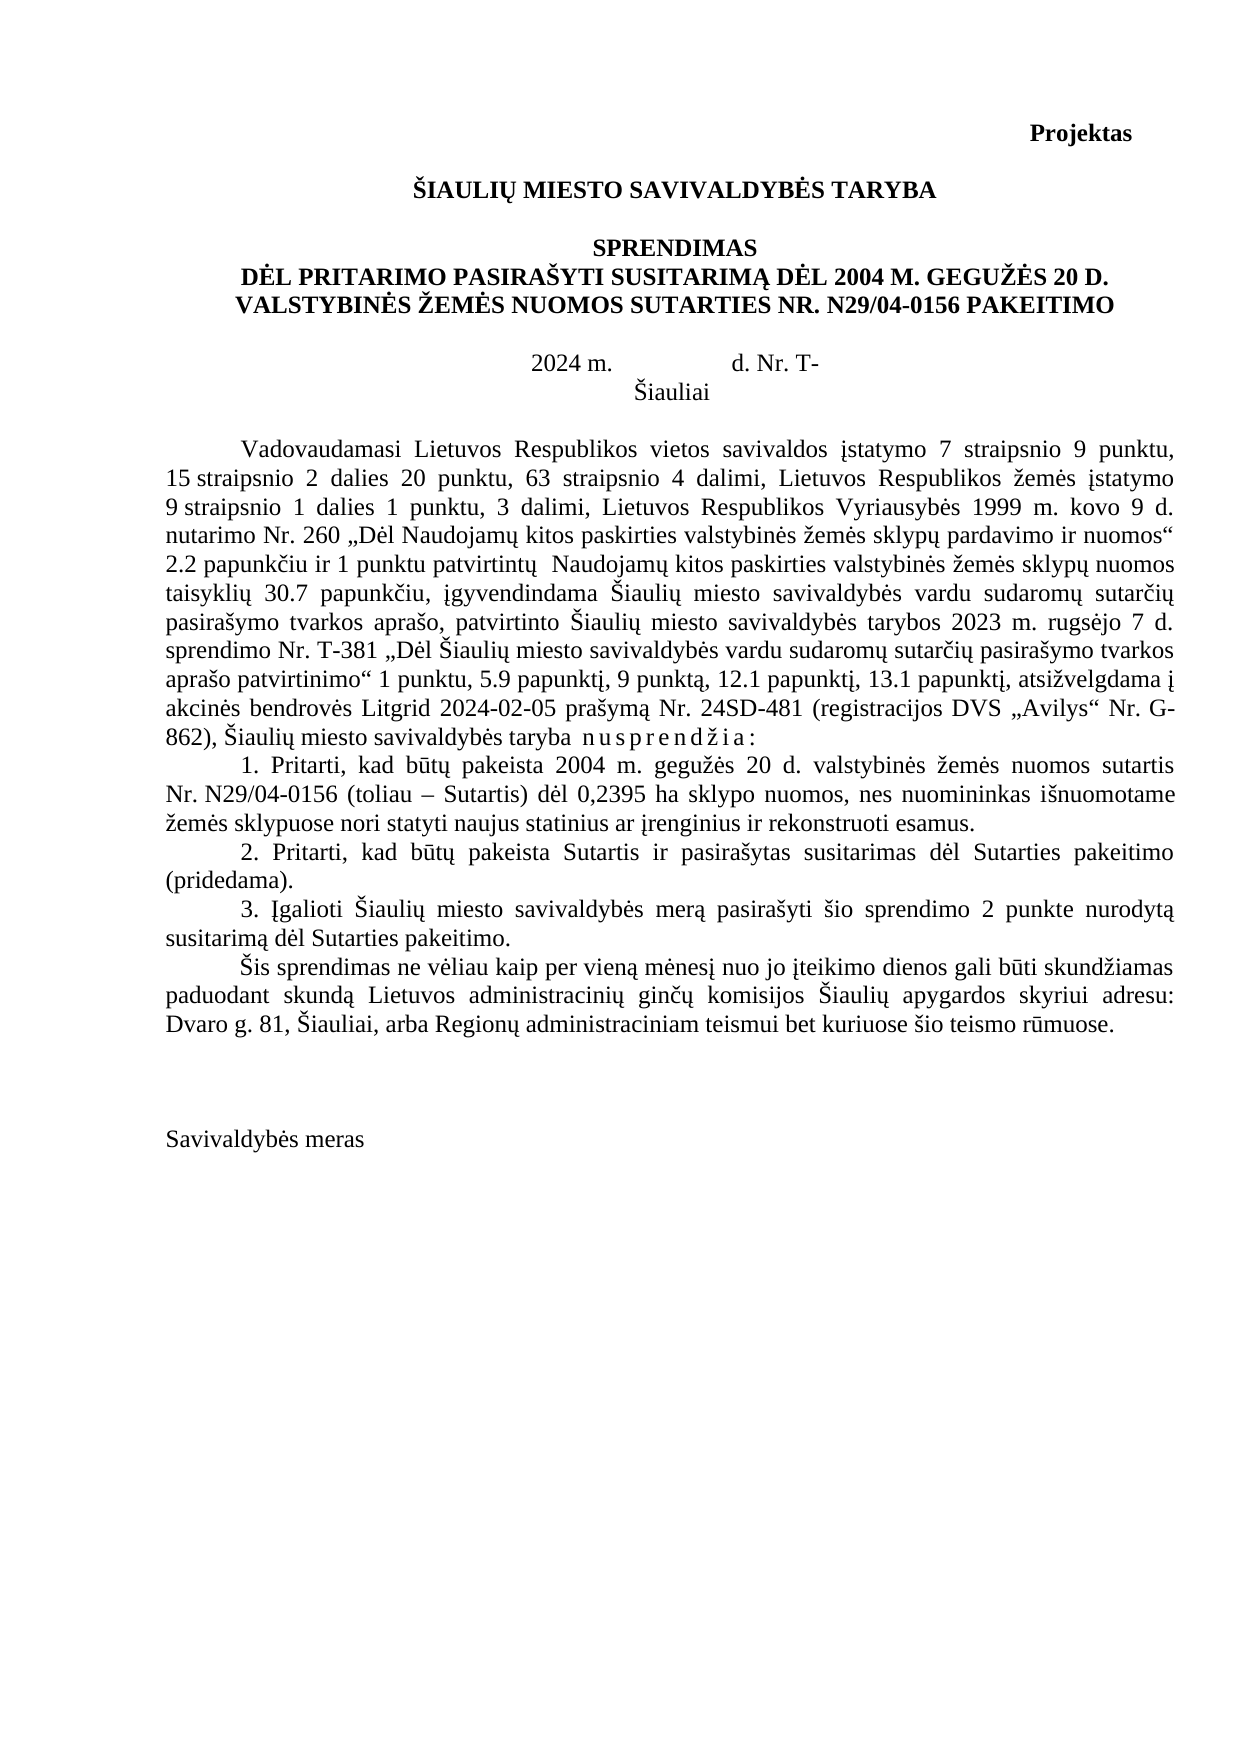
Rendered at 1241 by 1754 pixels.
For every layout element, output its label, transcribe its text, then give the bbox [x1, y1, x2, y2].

text Vadovaudamasi Lietuvos Respublikos vietos savivaldos įstatymo 7 straipsnio 9 punktu, 15 straipsnio 2 dalies 20 punktu, 63 straipsnio 4 dalimi, Lietuvos Respublikos žemės įstatymo 9 straipsnio 1 dalies 1 punktu, 3 dalimi, Lietuvos Respublikos Vyriausybės 1999 m. kovo 9 d. nutarimo Nr. 260 „Dėl Naudojamų kitos paskirties valstybinės žemės sklypų pardavimo ir nuomos“ 2.2 papunkčiu ir 1 punktu patvirtintų Naudojamų kitos paskirties valstybinės žemės sklypų nuomos taisyklių 30.7 papunkčiu, įgyvendindama Šiaulių miesto savivaldybės vardu sudaromų sutarčių pasirašymo tvarkos aprašo, patvirtinto Šiaulių miesto savivaldybės tarybos 2023 m. rugsėjo 7 d. sprendimo Nr. T-381 „Dėl Šiaulių miesto savivaldybės vardu sudaromų sutarčių pasirašymo tvarkos aprašo patvirtinimo“ 1 punktu, 5.9 papunktį, 9 punktą, 12.1 papunktį, 13.1 papunktį, atsižvelgdama į akcinės bendrovės Litgrid 2024-02-05 prašymą Nr. 24SD-481 (registracijos DVS „Avilys“ Nr. G-862), Šiaulių miesto savivaldybės taryba nusprendžia: [165, 434, 1175, 751]
text 3. Įgalioti Šiaulių miesto savivaldybės merą pasirašyti šio sprendimo 2 punkte nurodytą susitarimą dėl Sutarties pakeitimo. [165, 894, 1175, 952]
text Šiauliai [165, 377, 1184, 406]
text Savivaldybės meras [165, 1124, 1184, 1153]
text Projektas [165, 118, 1175, 147]
text Šis sprendimas ne vėliau kaip per vieną mėnesį nuo jo įteikimo dienos gali būti skundžiamas paduodant skundą Lietuvos administracinių ginčų komisijos Šiaulių apygardos skyriui adresu: Dvaro g. 81, Šiauliai, arba Regionų administraciniam teismui bet kuriuose šio teismo rūmuose. [165, 952, 1175, 1038]
text SPRENDIMAS [165, 233, 1184, 262]
text DĖL PRITARIMO PASIRAŠYTI SUSITARIMĄ DĖL 2004 M. GEGUŽĖS 20 D. VALSTYBINĖS ŽEMĖS NUOMOS SUTARTIES NR. N29/04-0156 PAKEITIMO [165, 262, 1184, 319]
text ŠIAULIŲ MIESTO SAVIVALDYBĖS TARYBA [165, 176, 1184, 204]
text 2024 m. d. Nr. T- [165, 348, 1184, 377]
text 1. Pritarti, kad būtų pakeista 2004 m. gegužės 20 d. valstybinės žemės nuomos sutartis Nr. N29/04-0156 (toliau – Sutartis) dėl 0,2395 ha sklypo nuomos, nes nuomininkas išnuomotame žemės sklypuose nori statyti naujus statinius ar įrenginius ir rekonstruoti esamus. [165, 751, 1175, 837]
text 2. Pritarti, kad būtų pakeista Sutartis ir pasirašytas susitarimas dėl Sutarties pakeitimo (pridedama). [165, 837, 1175, 894]
